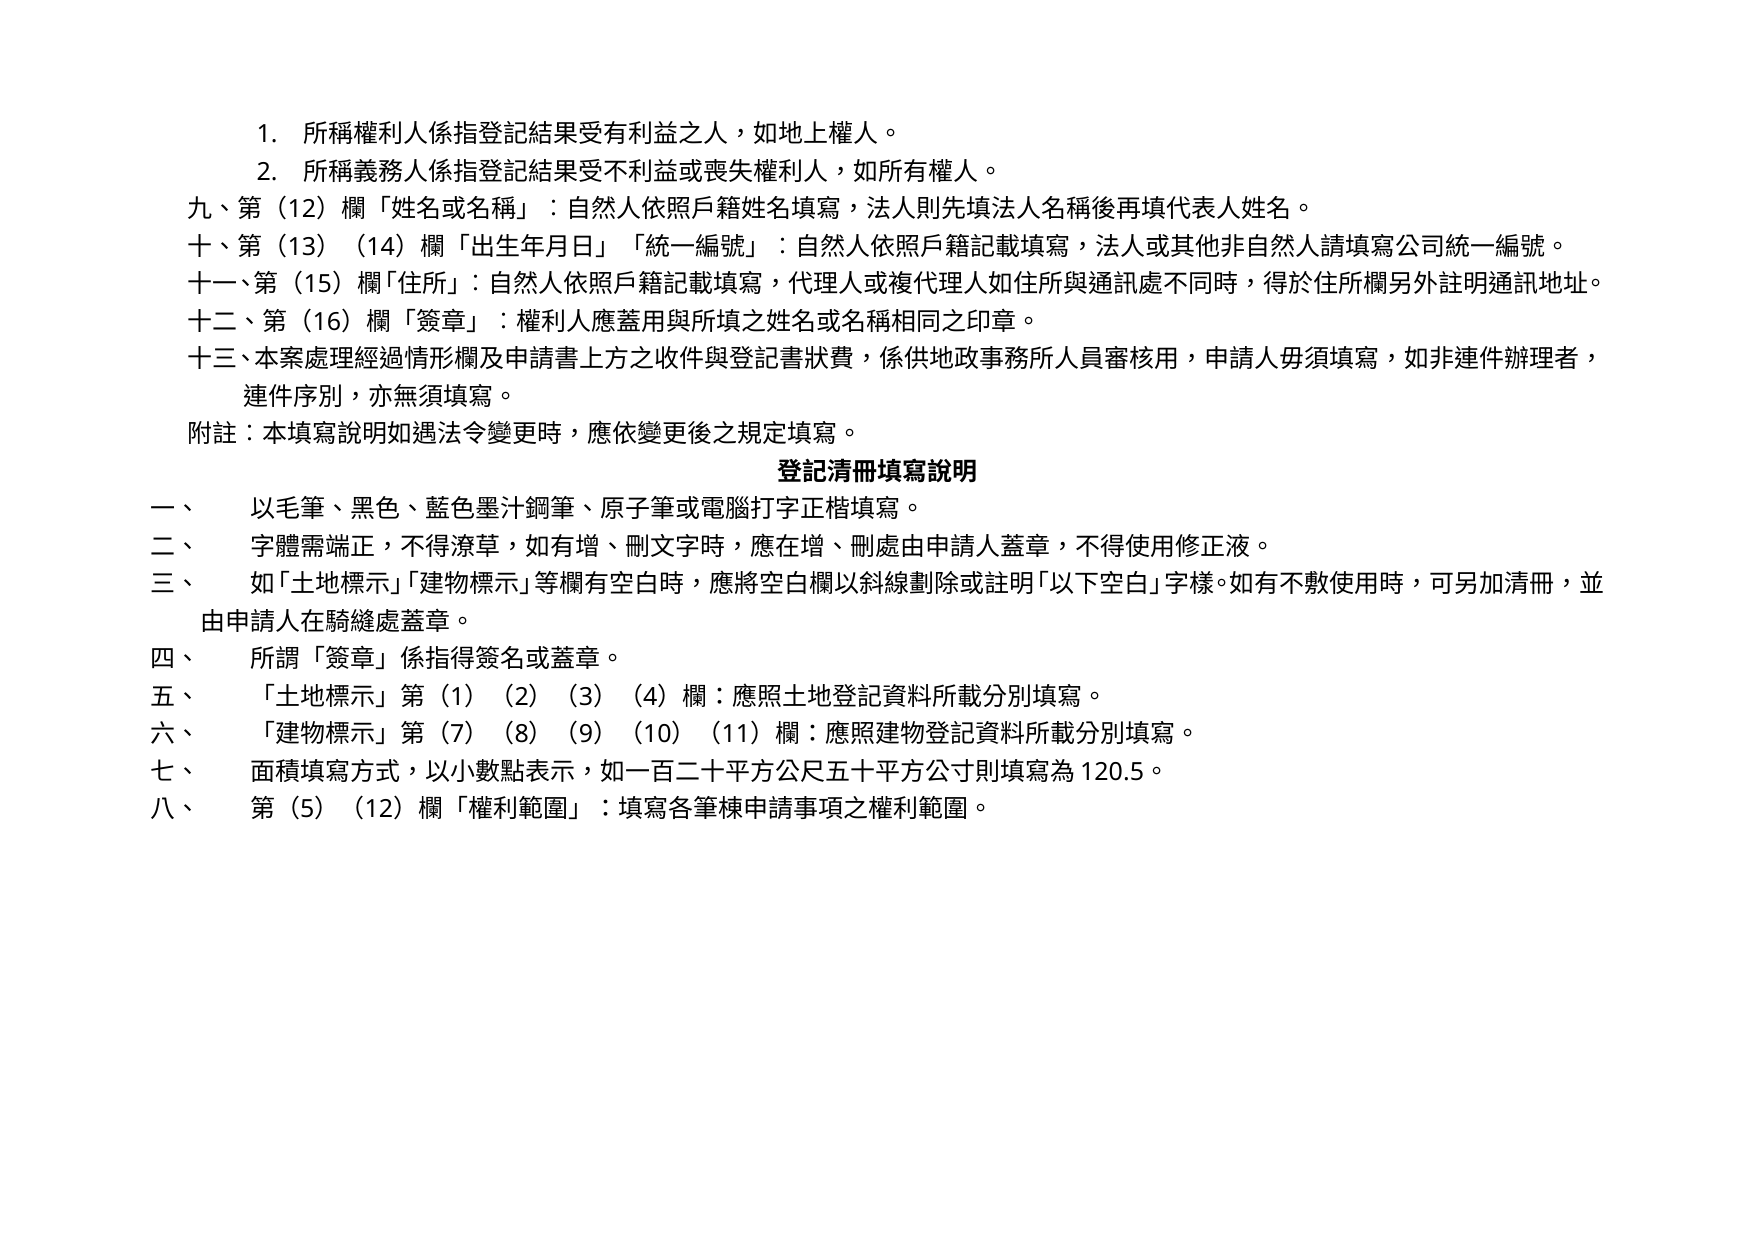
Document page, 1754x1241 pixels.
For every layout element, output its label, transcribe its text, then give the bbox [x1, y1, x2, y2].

list 所謂「簽章」係指得簽名或蓋章。 [150, 638, 1604, 675]
list 面積填寫方式，以小數點表示，如一百二十平方公尺五十平方公寸則填寫為120.5。 [150, 750, 1604, 788]
text 附註︰本填寫說明如遇法令變更時，應依變更後之規定填寫。 [187, 413, 1604, 450]
list 所稱權利人係指登記結果受有利益之人，如地上權人。 [256, 113, 1604, 150]
list 第（5）（12）欄「權利範圍」：填寫各筆棟申請事項之權利範圍。 [150, 788, 1604, 825]
text 十、第（13）（14）欄「出生年月日」「統一編號」︰自然人依照戶籍記載填寫，法人或其他非自然人請填寫公司統一編號。 [187, 225, 1604, 263]
text 十三、本案處理經過情形欄及申請書上方之收件與登記書狀費，係供地政事務所人員審核用，申請人毋須填寫，如非連件辦理者，連件序別，亦無須填寫。 [187, 338, 1604, 413]
list 「土地標示」第（1）（2）（3）（4）欄：應照土地登記資料所載分別填寫。 [150, 675, 1604, 713]
text 九、第（12）欄「姓名或名稱」︰自然人依照戶籍姓名填寫，法人則先填法人名稱後再填代表人姓名。 [187, 188, 1604, 225]
list 如「土地標示」「建物標示」等欄有空白時，應將空白欄以斜線劃除或註明「以下空白」字樣。如有不敷使用時，可另加清冊，並由申請人在騎縫處蓋章。 [150, 563, 1604, 638]
text 十二、第（16）欄「簽章」︰權利人應蓋用與所填之姓名或名稱相同之印章。 [187, 300, 1604, 338]
text 登記清冊填寫說明 [150, 450, 1604, 488]
list 「建物標示」第（7）（8）（9）（10）（11）欄：應照建物登記資料所載分別填寫。 [150, 713, 1604, 750]
list 字體需端正，不得潦草，如有增、刪文字時，應在增、刪處由申請人蓋章，不得使用修正液。 [150, 525, 1604, 563]
text 十一、第（15）欄「住所」︰自然人依照戶籍記載填寫，代理人或複代理人如住所與通訊處不同時，得於住所欄另外註明通訊地址。 [187, 263, 1604, 300]
list 以毛筆、黑色、藍色墨汁鋼筆、原子筆或電腦打字正楷填寫。 [150, 488, 1604, 525]
list 所稱義務人係指登記結果受不利益或喪失權利人，如所有權人。 [256, 150, 1604, 188]
